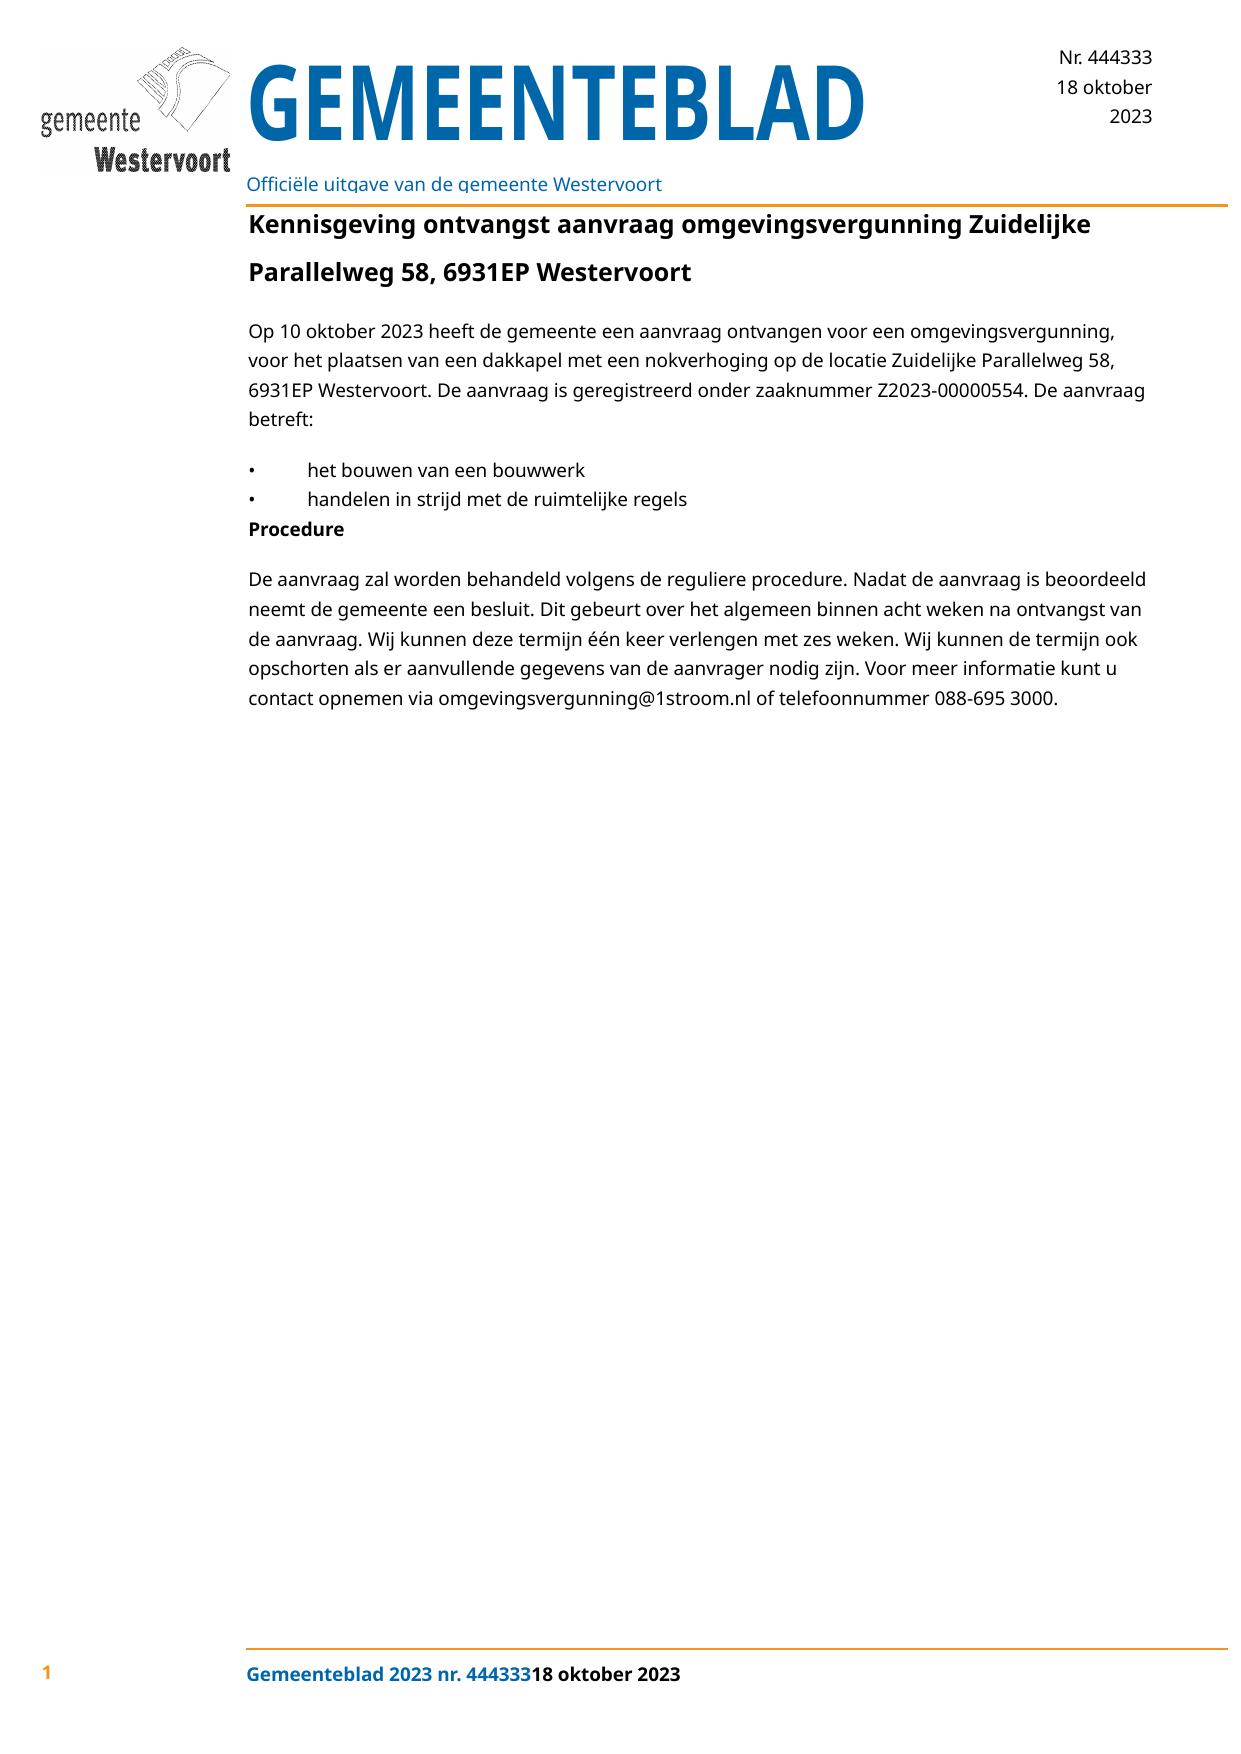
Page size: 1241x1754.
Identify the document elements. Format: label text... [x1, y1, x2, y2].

list het bouwen van een bouwwerk [248, 457, 1152, 483]
text Op 10 oktober 2023 heeft de gemeente een aanvraag ontvangen voor een omgevingsvergunning, voor het plaatsen van een dakkapel met een nokverhoging op de locatie Zuidelijke Parallelweg 58, 6931EP Westervoort. De aanvraag is geregistreerd onder zaaknummer Z2023-00000554. De aanvraag betreft: [248, 318, 1152, 432]
picture [41, 47, 231, 172]
text De aanvraag zal worden behandeld volgens de reguliere procedure. Nadat de aanvraag is beoordeeld neemt de gemeente een besluit. Dit gebeurt over het algemeen binnen acht weken na ontvangst van de aanvraag. Wij kunnen deze termijn één keer verlengen met zes weken. Wij kunnen de termijn ook opschorten als er aanvullende gegevens van de aanvrager nodig zijn. Voor meer informatie kunt u contact opnemen via omgevingsvergunning@1stroom.nl of telefoonnummer 088-695 3000. [248, 567, 1152, 711]
list handelen in strijd met de ruimtelijke regels [248, 487, 1152, 512]
text Procedure [248, 516, 1152, 542]
text Kennisgeving ontvangst aanvraag omgevingsvergunning Zuidelijke Parallelweg 58, 6931EP Westervoort [248, 207, 1152, 288]
